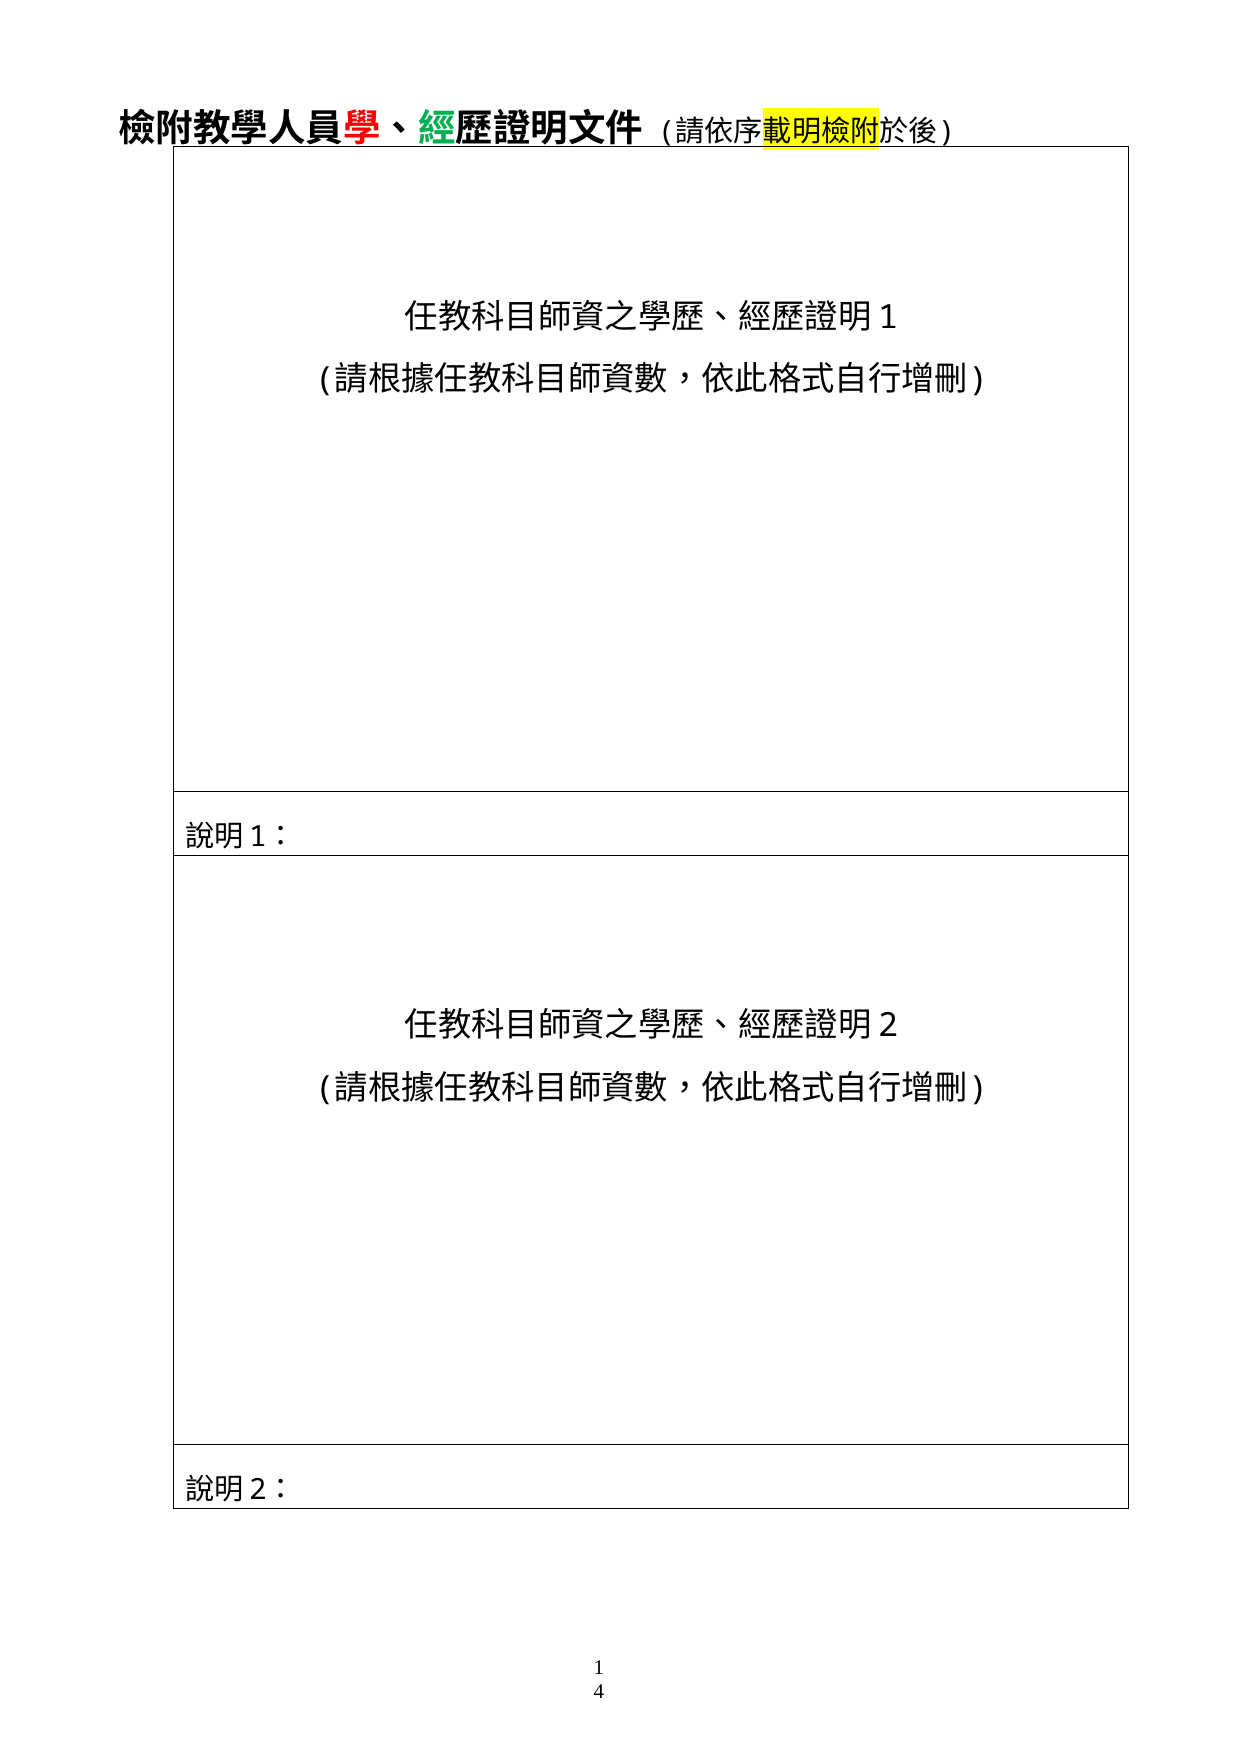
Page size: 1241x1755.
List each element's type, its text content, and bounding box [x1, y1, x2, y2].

table_header 任教科目師資之學歷、經歷證明1 (請根據任教科目師資數，依此格式自行增刪) [174, 147, 1128, 791]
text 檢附教學人員學、經歷證明文件 (請依序載明檢附於後) [118, 84, 1100, 146]
table_cell 說明1： [174, 792, 1128, 855]
table_cell 任教科目師資之學歷、經歷證明2 (請根據任教科目師資數，依此格式自行增刪) [174, 856, 1128, 1444]
table_cell 說明2： [174, 1445, 1128, 1508]
